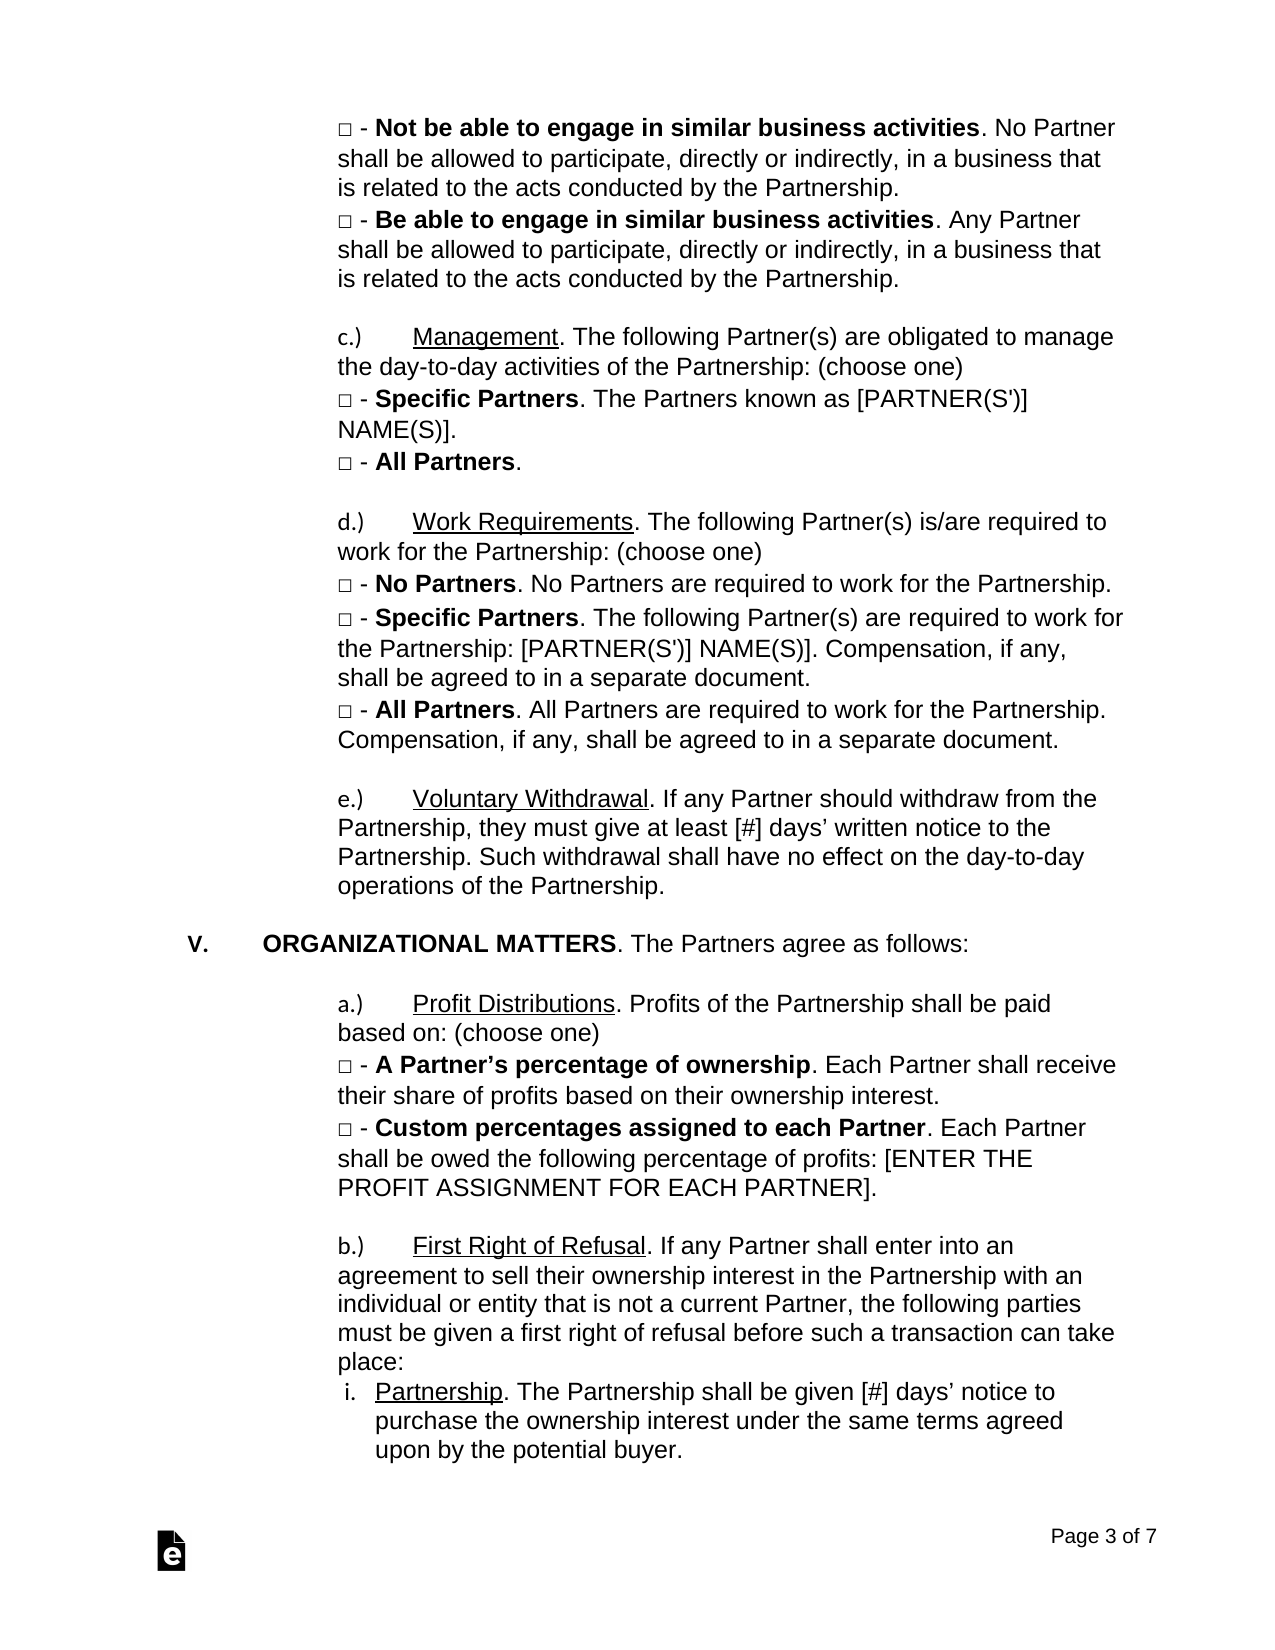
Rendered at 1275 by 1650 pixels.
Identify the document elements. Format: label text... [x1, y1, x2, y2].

text ☐ - All Partners. All Partners are required to work for the Partnership. Compensation, if any, shall be agreed to in a separate document. [337, 691, 1125, 754]
list Voluntary Withdrawal. If any Partner should withdraw from the Partnership, they must give at least [#] days’ written notice to the Partnership. Such withdrawal shall have no effect on the day-to-day operations of the Partnership. [337, 783, 1125, 900]
list Work Requirements. The following Partner(s) is/are required to work for the Partnership: (choose one) [337, 506, 1125, 566]
list Profit Distributions. Profits of the Partnership shall be paid based on: (choose one) [337, 988, 1125, 1047]
text ☐ - No Partners. No Partners are required to work for the Partnership. [337, 566, 1125, 600]
list First Right of Refusal. If any Partner shall enter into an agreement to sell their ownership interest in the Partnership with an individual or entity that is not a current Partner, the following parties must be given a first right of refusal before such a transaction can take place: [337, 1230, 1125, 1376]
list ORGANIZATIONAL MATTERS. The Partners agree as follows: [187, 928, 1125, 959]
list Partnership. The Partnership shall be given [#] days’ notice to purchase the ownership interest under the same terms agreed upon by the potential buyer. [356, 1376, 1125, 1464]
list ☐ - Not be able to engage in similar business activities. No Partner shall be allowed to participate, directly or indirectly, in a business that is related to the acts conducted by the Partnership. [337, 110, 1125, 201]
list ☐ - Be able to engage in similar business activities. Any Partner shall be allowed to participate, directly or indirectly, in a business that is related to the acts conducted by the Partnership. [337, 201, 1125, 293]
list Management. The following Partner(s) are obligated to manage the day-to-day activities of the Partnership: (choose one) [337, 322, 1125, 381]
list ☐ - A Partner’s percentage of ownership. Each Partner shall receive their share of profits based on their ownership interest. [337, 1047, 1125, 1110]
text ☐ - All Partners. [337, 444, 1125, 478]
list ☐ - Custom percentages assigned to each Partner. Each Partner shall be owed the following percentage of profits: [ENTER THE PROFIT ASSIGNMENT FOR EACH PARTNER]. [337, 1110, 1125, 1201]
text ☐ - Specific Partners. The Partners known as [PARTNER(S')] NAME(S)]. [337, 381, 1125, 444]
text ☐ - Specific Partners. The following Partner(s) are required to work for the Partnership: [PARTNER(S')] NAME(S)]. Compensation, if any, shall be agreed to in a separate document. [337, 600, 1125, 691]
